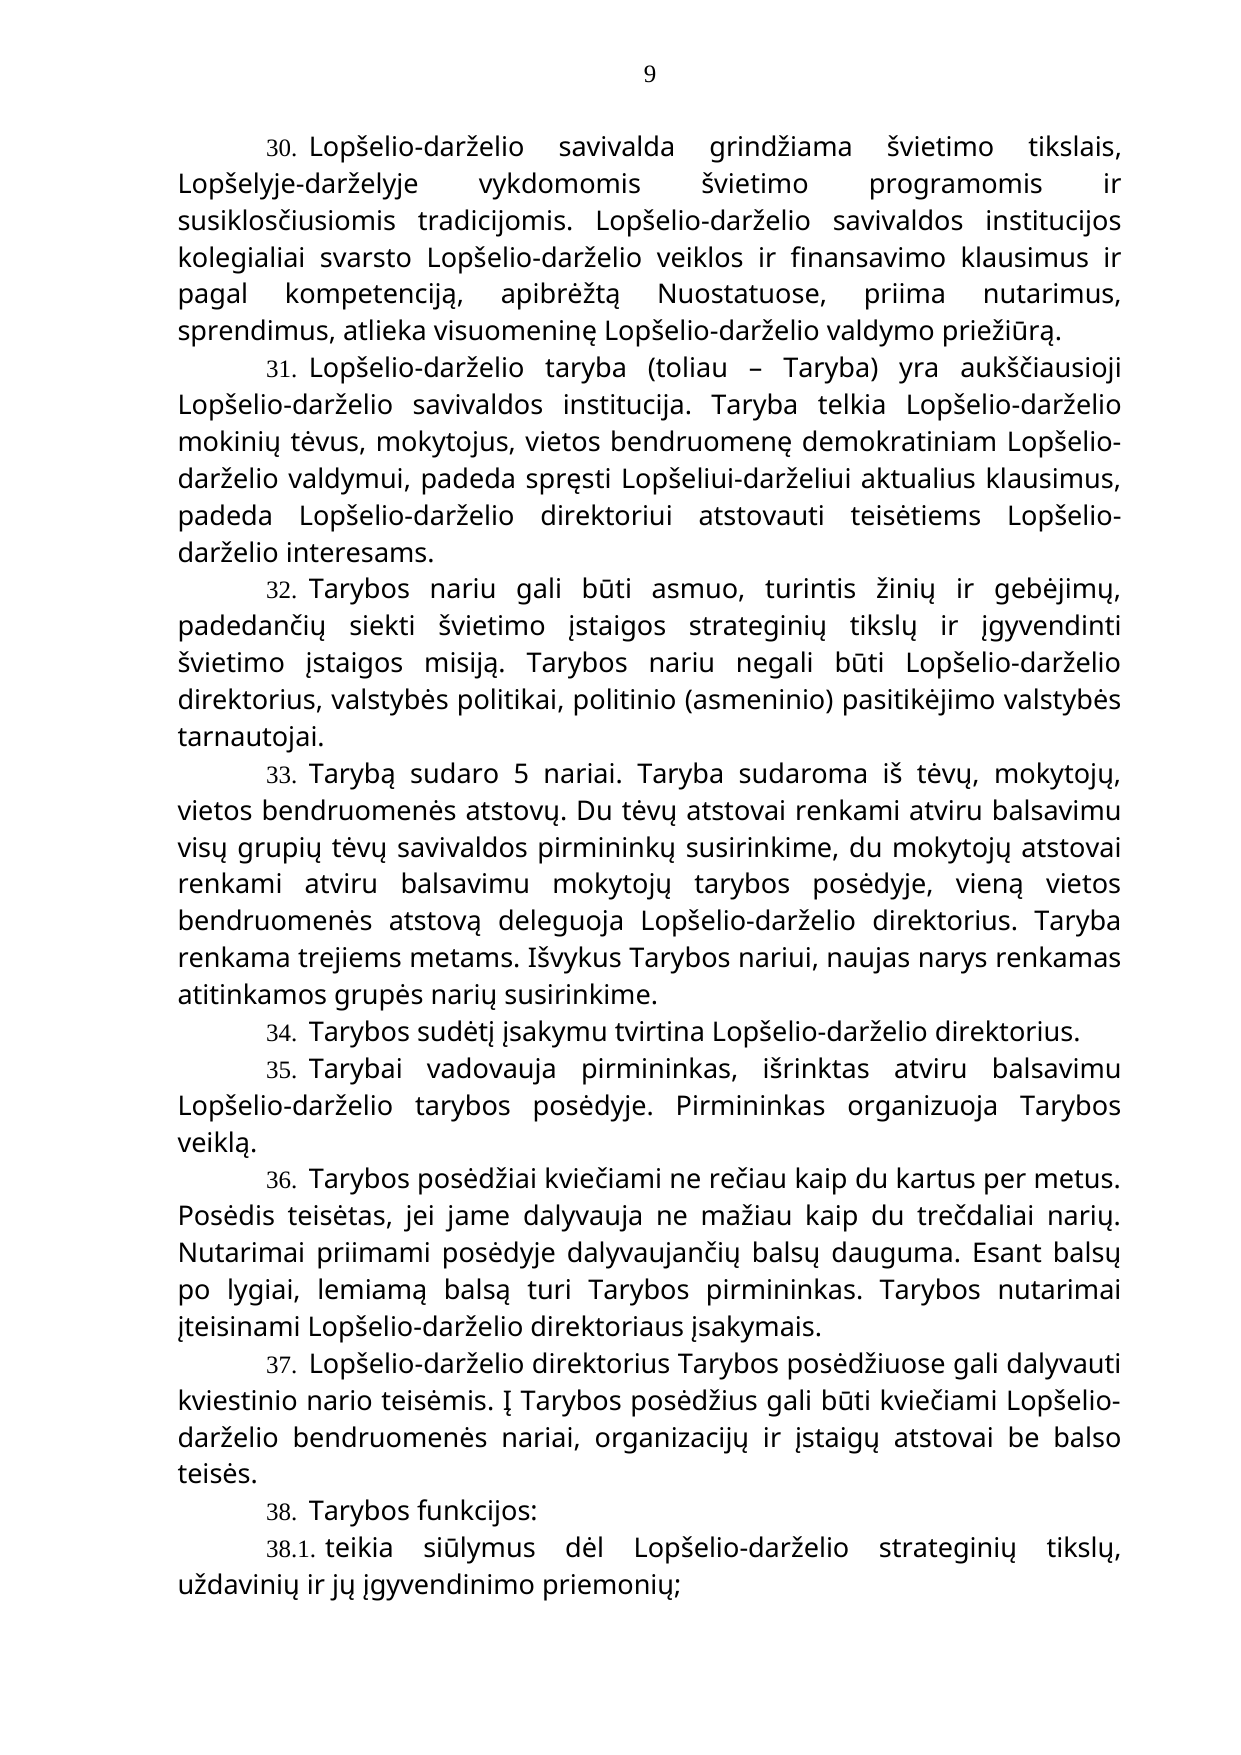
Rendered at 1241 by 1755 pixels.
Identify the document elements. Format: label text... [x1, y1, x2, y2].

text 31. Lopšelio-darželio taryba (toliau – Taryba) yra aukščiausioji Lopšelio-darželio savivaldos institucija. Taryba telkia Lopšelio-darželio mokinių tėvus, mokytojus, vietos bendruomenę demokratiniam Lopšelio-darželio valdymui, padeda spręsti Lopšeliui-darželiui aktualius klausimus, padeda Lopšelio-darželio direktoriui atstovauti teisėtiems Lopšelio-darželio interesams. [177, 349, 1122, 570]
text 38. Tarybos funkcijos: [177, 1492, 1122, 1529]
text 36. Tarybos posėdžiai kviečiami ne rečiau kaip du kartus per metus. Posėdis teisėtas, jei jame dalyvauja ne mažiau kaip du trečdaliai narių. Nutarimai priimami posėdyje dalyvaujančių balsų dauguma. Esant balsų po lygiai, lemiamą balsą turi Tarybos pirmininkas. Tarybos nutarimai įteisinami Lopšelio-darželio direktoriaus įsakymais. [177, 1160, 1122, 1344]
text 34. Tarybos sudėtį įsakymu tvirtina Lopšelio-darželio direktorius. [177, 1012, 1122, 1049]
text 32. Tarybos nariu gali būti asmuo, turintis žinių ir gebėjimų, padedančių siekti švietimo įstaigos strateginių tikslų ir įgyvendinti švietimo įstaigos misiją. Tarybos nariu negali būti Lopšelio-darželio direktorius, valstybės politikai, politinio (asmeninio) pasitikėjimo valstybės tarnautojai. [177, 570, 1122, 754]
text 37. Lopšelio-darželio direktorius Tarybos posėdžiuose gali dalyvauti kviestinio nario teisėmis. Į Tarybos posėdžius gali būti kviečiami Lopšelio-darželio bendruomenės nariai, organizacijų ir įstaigų atstovai be balso teisės. [177, 1344, 1122, 1492]
text 35. Tarybai vadovauja pirmininkas, išrinktas atviru balsavimu Lopšelio-darželio tarybos posėdyje. Pirmininkas organizuoja Tarybos veiklą. [177, 1049, 1122, 1160]
text 38.1. teikia siūlymus dėl Lopšelio-darželio strateginių tikslų, uždavinių ir jų įgyvendinimo priemonių; [177, 1529, 1122, 1602]
text 30. Lopšelio-darželio savivalda grindžiama švietimo tikslais, Lopšelyje-darželyje vykdomomis švietimo programomis ir susiklosčiusiomis tradicijomis. Lopšelio-darželio savivaldos institucijos kolegialiai svarsto Lopšelio-darželio veiklos ir finansavimo klausimus ir pagal kompetenciją, apibrėžtą Nuostatuose, priima nutarimus, sprendimus, atlieka visuomeninę Lopšelio-darželio valdymo priežiūrą. [177, 127, 1122, 349]
text 33. Tarybą sudaro 5 nariai. Taryba sudaroma iš tėvų, mokytojų, vietos bendruomenės atstovų. Du tėvų atstovai renkami atviru balsavimu visų grupių tėvų savivaldos pirmininkų susirinkime, du mokytojų atstovai renkami atviru balsavimu mokytojų tarybos posėdyje, vieną vietos bendruomenės atstovą deleguoja Lopšelio-darželio direktorius. Taryba renkama trejiems metams. Išvykus Tarybos nariui, naujas narys renkamas atitinkamos grupės narių susirinkime. [177, 754, 1122, 1012]
